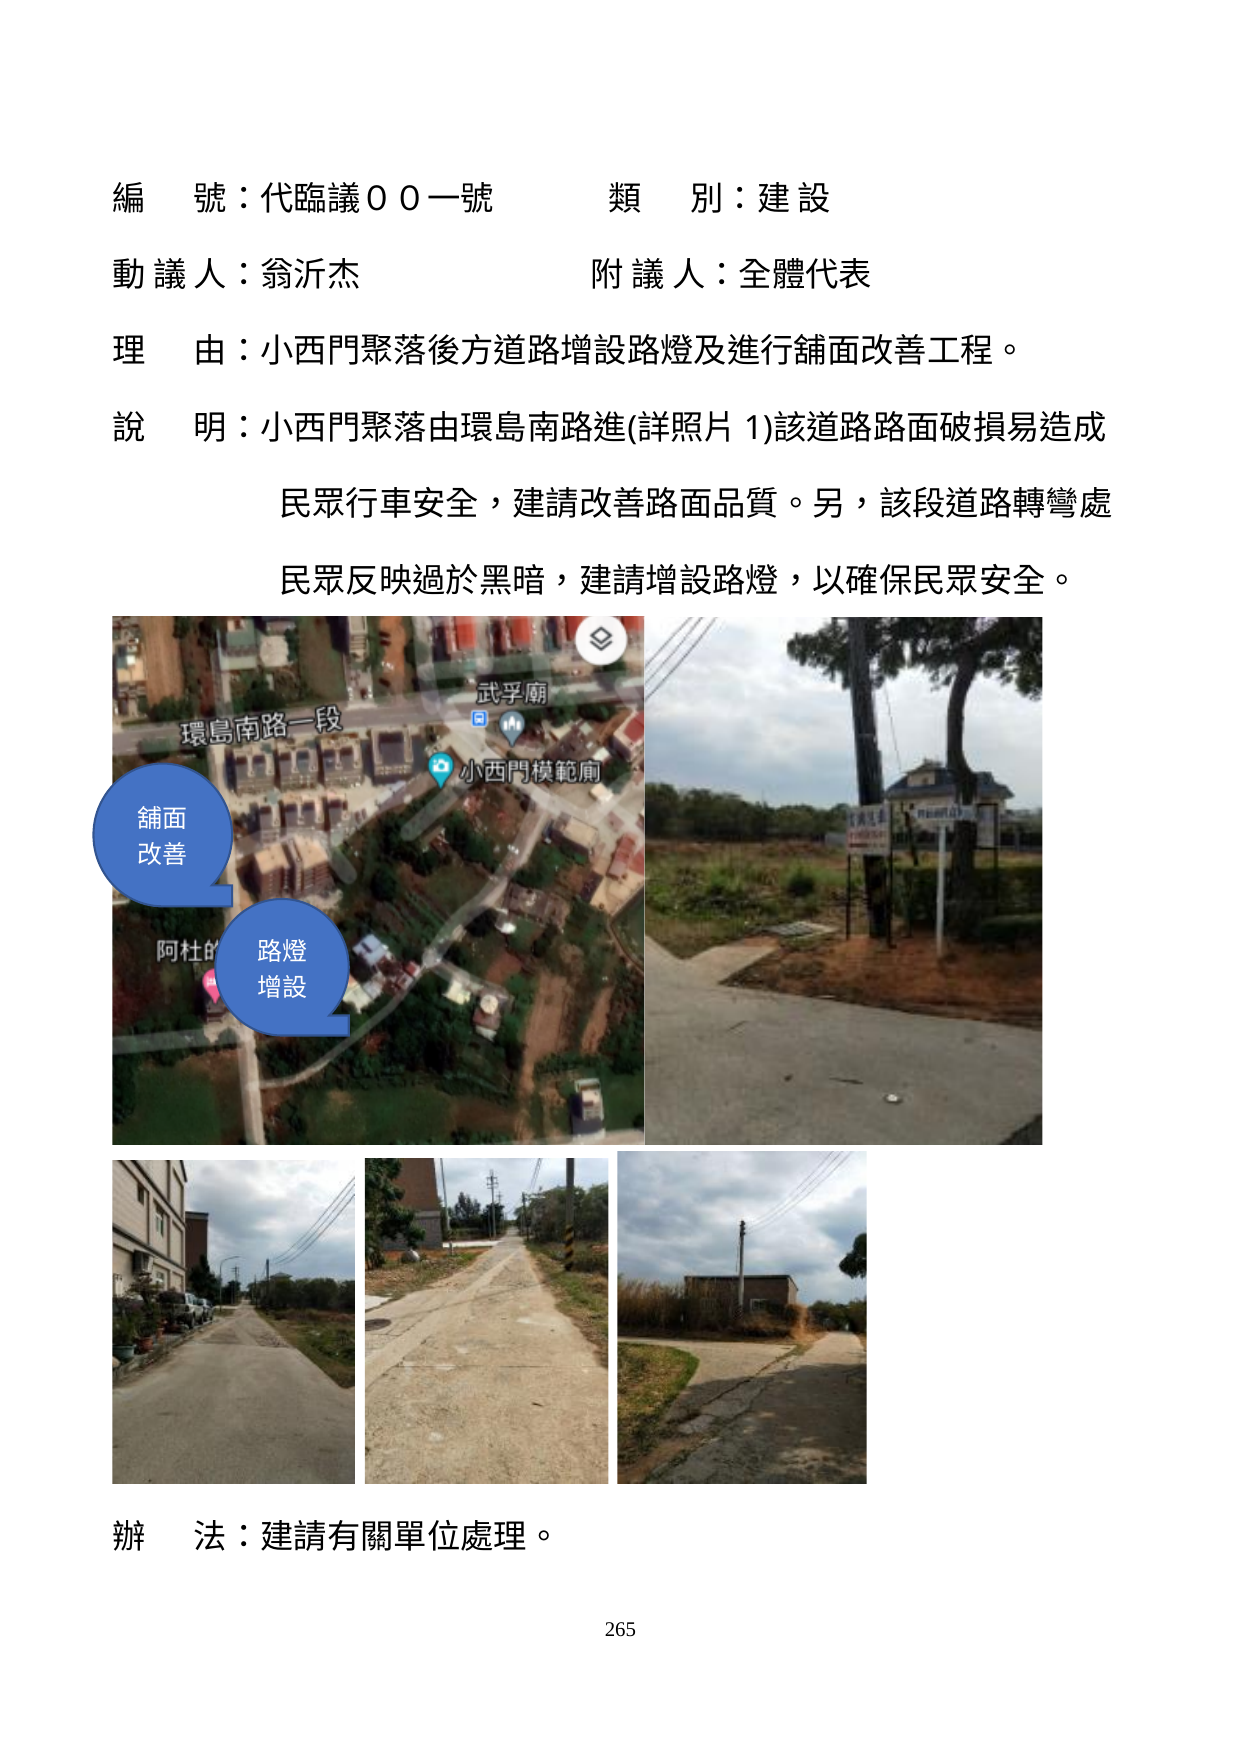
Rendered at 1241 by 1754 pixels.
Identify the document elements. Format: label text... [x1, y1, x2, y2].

text 理 由：小西門聚落後方道路增設路燈及進行舖面改善工程。 [112, 303, 1128, 380]
picture [617, 1151, 867, 1484]
picture [112, 616, 1043, 1145]
picture [112, 1160, 355, 1484]
text 說 明：小西門聚落由環島南路進(詳照片1)該道路路面破損易造成民眾行車安全，建請改善路面品質。另，該段道路轉彎處民眾反映過於黑暗，建請增設路燈，以確保民眾安全。 [112, 380, 1128, 609]
text 舖面改善 [129, 799, 197, 871]
text 辦 法：建請有關單位處理。 [112, 1489, 1128, 1565]
text 動 議 人：翁沂杰 附 議 人：全體代表 [112, 227, 1128, 303]
picture [364, 1158, 609, 1484]
text 路燈增設 [250, 931, 314, 1003]
text 編 號：代臨議００一號 類 別：建 設 [112, 151, 1128, 227]
